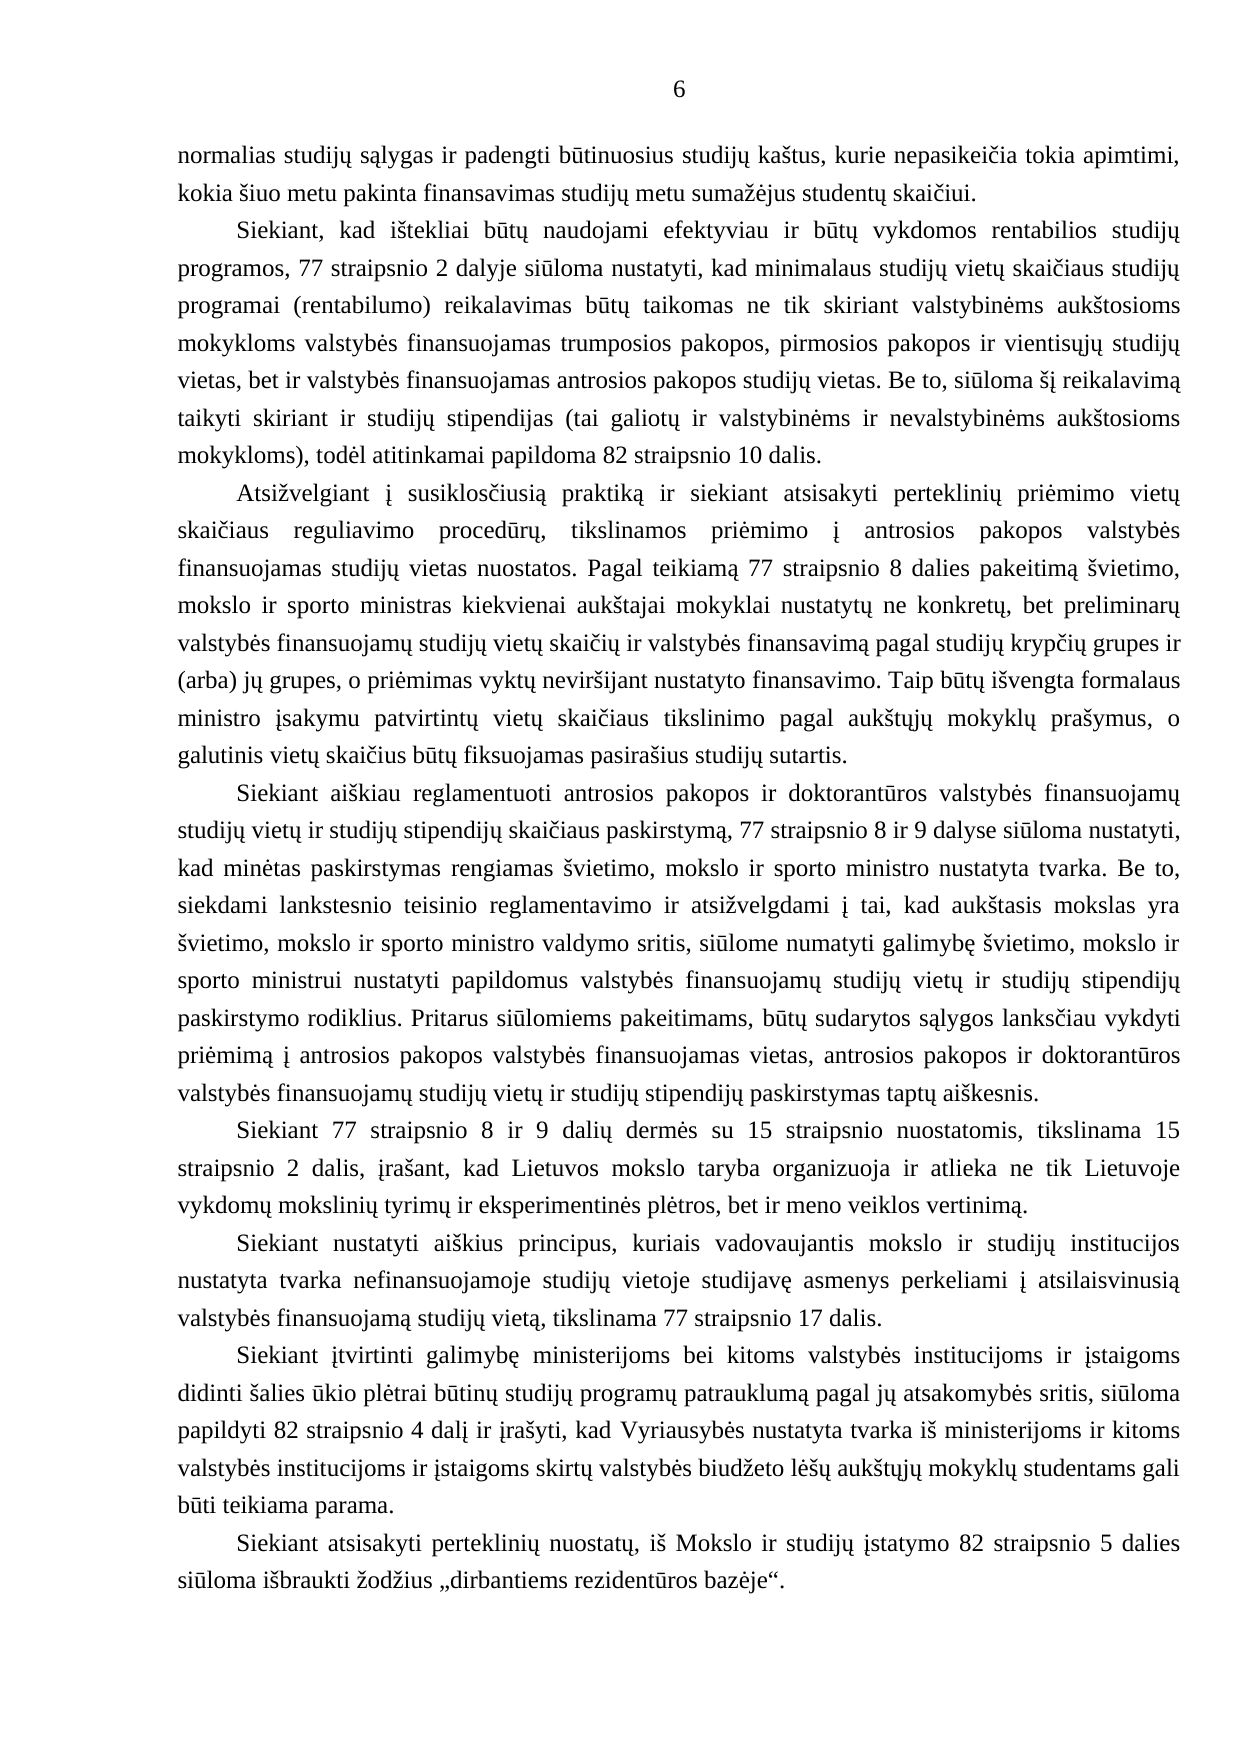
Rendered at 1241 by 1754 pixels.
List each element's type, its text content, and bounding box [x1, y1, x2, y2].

text Siekiant 77 straipsnio 8 ir 9 dalių dermės su 15 straipsnio nuostatomis, tikslinama 15 straipsnio 2 dalis, įrašant, kad Lietuvos mokslo taryba organizuoja ir atlieka ne tik Lietuvoje vykdomų mokslinių tyrimų ir eksperimentinės plėtros, bet ir meno veiklos vertinimą. [177, 1106, 1181, 1219]
text Siekiant atsisakyti perteklinių nuostatų, iš Mokslo ir studijų įstatymo 82 straipsnio 5 dalies siūloma išbraukti žodžius „dirbantiems rezidentūros bazėje“. [177, 1519, 1181, 1594]
text Siekiant įtvirtinti galimybę ministerijoms bei kitoms valstybės institucijoms ir įstaigoms didinti šalies ūkio plėtrai būtinų studijų programų patrauklumą pagal jų atsakomybės sritis, siūloma papildyti 82 straipsnio 4 dalį ir įrašyti, kad Vyriausybės nustatyta tvarka iš ministerijoms ir kitoms valstybės institucijoms ir įstaigoms skirtų valstybės biudžeto lėšų aukštųjų mokyklų studentams gali būti teikiama parama. [177, 1331, 1181, 1519]
text Siekiant nustatyti aiškius principus, kuriais vadovaujantis mokslo ir studijų institucijos nustatyta tvarka nefinansuojamoje studijų vietoje studijavę asmenys perkeliami į atsilaisvinusią valstybės finansuojamą studijų vietą, tikslinama 77 straipsnio 17 dalis. [177, 1219, 1181, 1331]
text Siekiant, kad ištekliai būtų naudojami efektyviau ir būtų vykdomos rentabilios studijų programos, 77 straipsnio 2 dalyje siūloma nustatyti, kad minimalaus studijų vietų skaičiaus studijų programai (rentabilumo) reikalavimas būtų taikomas ne tik skiriant valstybinėms aukštosioms mokykloms valstybės finansuojamas trumposios pakopos, pirmosios pakopos ir vientisųjų studijų vietas, bet ir valstybės finansuojamas antrosios pakopos studijų vietas. Be to, siūloma šį reikalavimą taikyti skiriant ir studijų stipendijas (tai galiotų ir valstybinėms ir nevalstybinėms aukštosioms mokykloms), todėl atitinkamai papildoma 82 straipsnio 10 dalis. [177, 206, 1181, 469]
text Siekiant aiškiau reglamentuoti antrosios pakopos ir doktorantūros valstybės finansuojamų studijų vietų ir studijų stipendijų skaičiaus paskirstymą, 77 straipsnio 8 ir 9 dalyse siūloma nustatyti, kad minėtas paskirstymas rengiamas švietimo, mokslo ir sporto ministro nustatyta tvarka. Be to, siekdami lankstesnio teisinio reglamentavimo ir atsižvelgdami į tai, kad aukštasis mokslas yra švietimo, mokslo ir sporto ministro valdymo sritis, siūlome numatyti galimybę švietimo, mokslo ir sporto ministrui nustatyti papildomus valstybės finansuojamų studijų vietų ir studijų stipendijų paskirstymo rodiklius. Pritarus siūlomiems pakeitimams, būtų sudarytos sąlygos lanksčiau vykdyti priėmimą į antrosios pakopos valstybės finansuojamas vietas, antrosios pakopos ir doktorantūros valstybės finansuojamų studijų vietų ir studijų stipendijų paskirstymas taptų aiškesnis. [177, 769, 1181, 1106]
text Atsižvelgiant į susiklosčiusią praktiką ir siekiant atsisakyti perteklinių priėmimo vietų skaičiaus reguliavimo procedūrų, tikslinamos priėmimo į antrosios pakopos valstybės finansuojamas studijų vietas nuostatos. Pagal teikiamą 77 straipsnio 8 dalies pakeitimą švietimo, mokslo ir sporto ministras kiekvienai aukštajai mokyklai nustatytų ne konkretų, bet preliminarų valstybės finansuojamų studijų vietų skaičių ir valstybės finansavimą pagal studijų krypčių grupes ir (arba) jų grupes, o priėmimas vyktų neviršijant nustatyto finansavimo. Taip būtų išvengta formalaus ministro įsakymu patvirtintų vietų skaičiaus tikslinimo pagal aukštųjų mokyklų prašymus, o galutinis vietų skaičius būtų fiksuojamas pasirašius studijų sutartis. [177, 469, 1181, 769]
text normalias studijų sąlygas ir padengti būtinuosius studijų kaštus, kurie nepasikeičia tokia apimtimi, kokia šiuo metu pakinta finansavimas studijų metu sumažėjus studentų skaičiui. [177, 131, 1181, 206]
